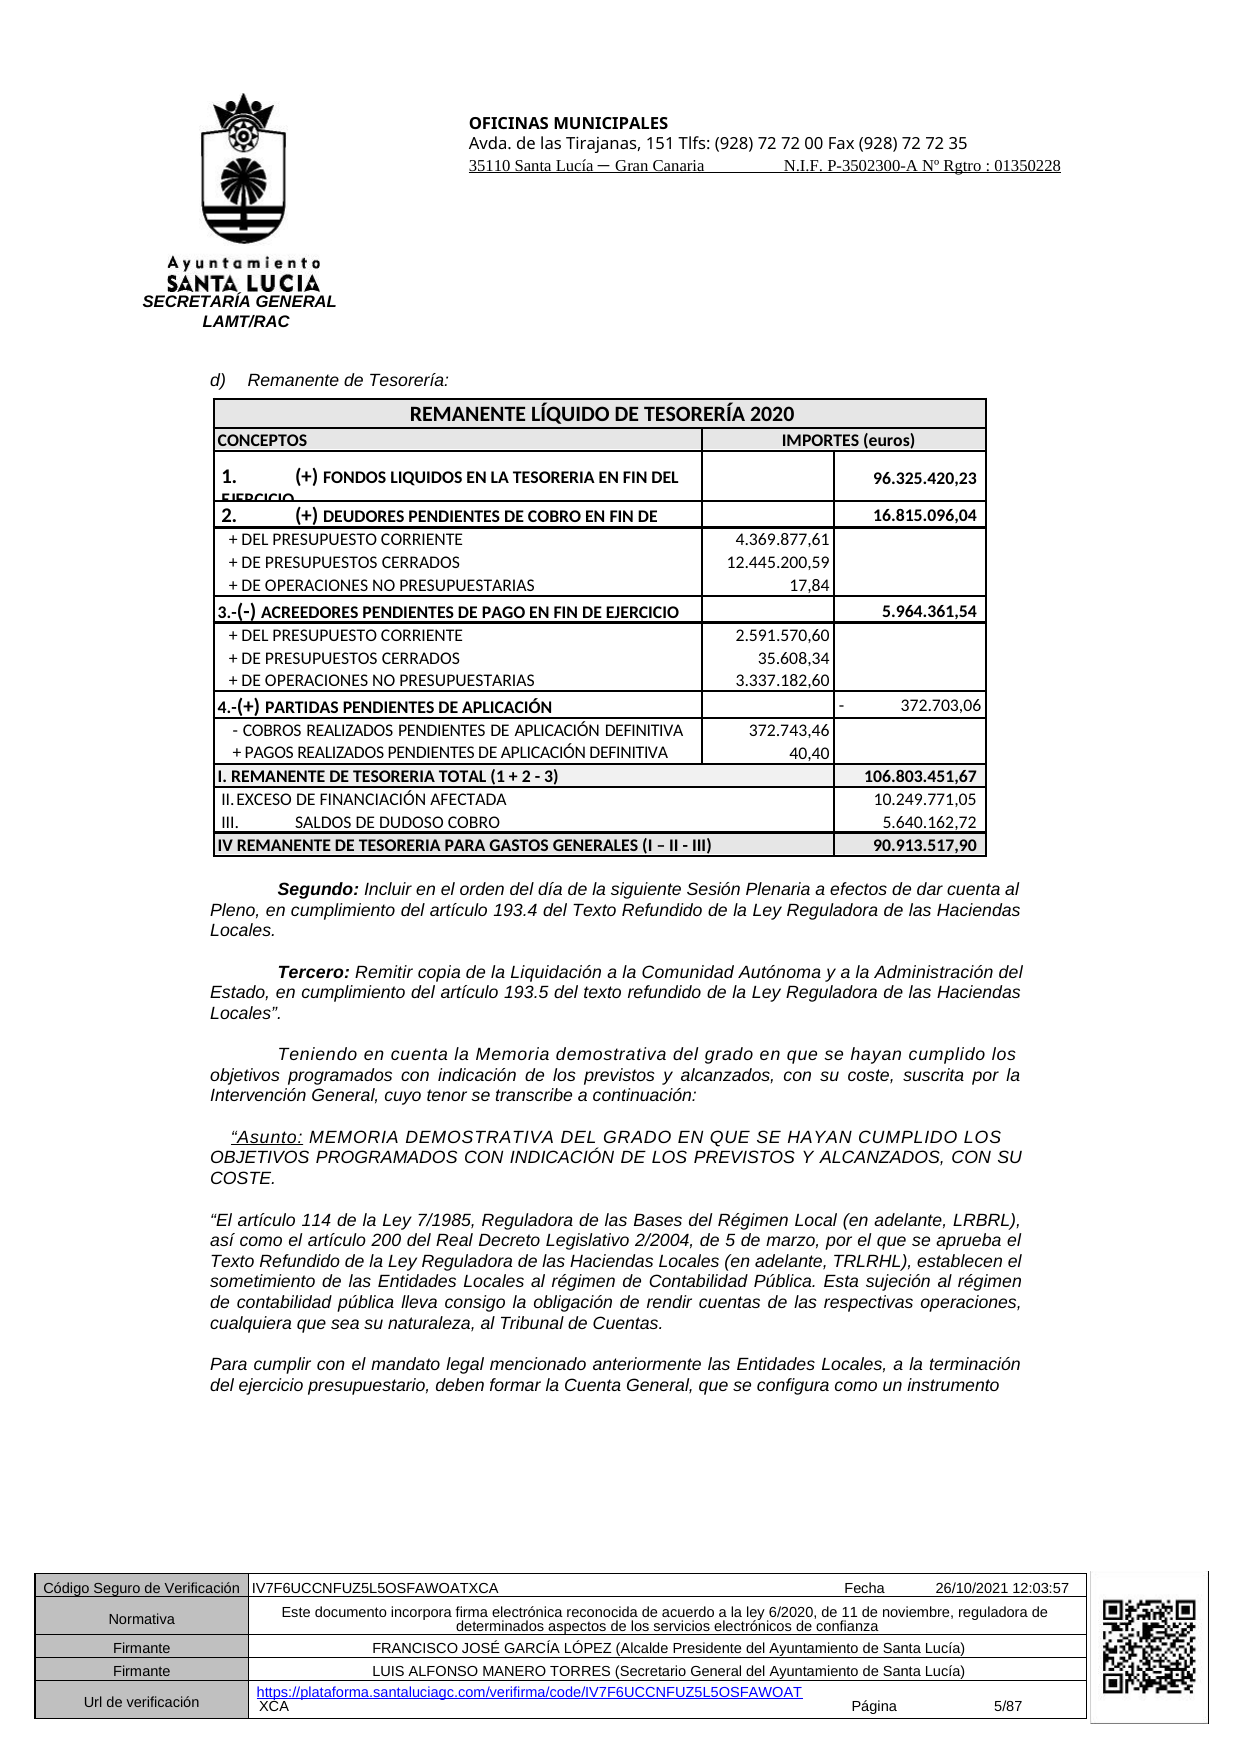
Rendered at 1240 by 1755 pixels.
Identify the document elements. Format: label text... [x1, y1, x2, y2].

table_header IV7F6UCCNFUZ5L5OSFAWOATXCA Fecha 26/10/2021 12:03:57 [249, 1574, 1086, 1596]
table_cell 106.803.451,67 [835, 765, 985, 786]
table_cell 372.743,46 40,40 [703, 719, 833, 763]
table_cell [703, 692, 833, 717]
table_header Código Seguro de Verificación [36, 1574, 248, 1596]
table_cell Url de verificación [36, 1681, 248, 1718]
table_cell I. REMANENTE DE TESORERIA TOTAL (1 + 2 - 3) [215, 765, 833, 786]
table_cell 3.-(-) ACREEDORES PENDIENTES DE PAGO EN FIN DE EJERCICIO [215, 597, 701, 621]
table_cell [703, 502, 833, 526]
table_cell 10.249.771,05 5.640.162,72 [835, 788, 985, 831]
table_cell - 372.703,06 [835, 692, 985, 717]
table_cell [341, 292, 1144, 332]
table_cell IV REMANENTE DE TESORERIA PARA GASTOS GENERALES (I – II - III) [215, 834, 833, 854]
text Tercero: Remitir copia de la Liquidación a la Comunidad Autónoma y a la Administración del [277, 962, 1144, 982]
picture [167, 93, 320, 292]
table_cell Firmante [36, 1658, 248, 1680]
table_cell EXCESO DE FINANCIACIÓN AFECTADA SALDOS DE DUDOSO COBRO [215, 788, 833, 831]
table_cell [835, 719, 985, 763]
table_header OFICINAS MUNICIPALES Avda. de las Tirajanas, 151 Tlfs: (928) 72 72 00 Fax (928) 72 72 35 35110 Santa Lucía – Gran Canaria N.I.F. P-3502300-A Nº Rgtro : 01350228 [341, 92, 1144, 292]
table_cell Normativa [36, 1597, 248, 1634]
text Pleno, en cumplimiento del artículo 193.4 del Texto Refundido de la Ley Reguladora de las Haciendas Locales. [210, 900, 1024, 940]
text objetivos programados con indicación de los previstos y alcanzados, con su coste, suscrita por la Intervención General, cuyo tenor se transcribe a continuación: [210, 1065, 1024, 1106]
table_cell 4.-(+) PARTIDAS PENDIENTES DE APLICACIÓN [215, 692, 701, 717]
text d) Remanente de Tesorería: [210, 370, 1144, 390]
table_header REMANENTE LÍQUIDO DE TESORERÍA 2020 [215, 400, 985, 427]
table_cell [703, 452, 833, 499]
table_cell + DEL PRESUPUESTO CORRIENTE + DE PRESUPUESTOS CERRADOS + DE OPERACIONES NO PRESUPUESTARIAS [215, 624, 701, 690]
table_cell LUIS ALFONSO MANERO TORRES (Secretario General del Ayuntamiento de Santa Lucía) [249, 1658, 1086, 1680]
text Teniendo en cuenta la Memoria demostrativa del grado en que se hayan cumplido los [277, 1044, 1144, 1065]
table_cell Este documento incorpora firma electrónica reconocida de acuerdo a la ley 6/2020, de 11 de noviembre, reguladora de determinados aspectos de los servicios electrónicos de confianza [249, 1597, 1086, 1634]
table_cell 5.964.361,54 [835, 597, 985, 621]
text “Asunto: MEMORIA DEMOSTRATIVA DEL GRADO EN QUE SE HAYAN CUMPLIDO LOS [90, 1127, 1144, 1147]
table_cell [835, 529, 985, 595]
table_cell 90.913.517,90 [835, 834, 985, 854]
table_cell - COBROS REALIZADOS PENDIENTES DE APLICACIÓN DEFINITIVA + PAGOS REALIZADOS PENDIENTES DE APLICACIÓN DEFINITIVA [215, 719, 701, 763]
text Estado, en cumplimiento del artículo 193.5 del texto refundido de la Ley Reguladora de las Haciendas Locales”. [210, 982, 1024, 1023]
table_cell IMPORTES (euros) [703, 429, 985, 449]
table_cell 16.815.096,04 [835, 502, 985, 526]
table_cell 4.369.877,61 12.445.200,59 17,84 [703, 529, 833, 595]
text Para cumplir con el mandato legal mencionado anteriormente las Entidades Locales, a la terminación del ejercicio presupuestario, deben formar la Cuenta General, que se configura como un instrumento [210, 1354, 1024, 1395]
text Segundo: Incluir en el orden del día de la siguiente Sesión Plenaria a efectos de dar cuenta al [277, 879, 1144, 900]
text OBJETIVOS PROGRAMADOS CON INDICACIÓN DE LOS PREVISTOS Y ALCANZADOS, CON SU COSTE. [210, 1147, 1024, 1189]
table_cell FRANCISCO JOSÉ GARCÍA LÓPEZ (Alcalde Presidente del Ayuntamiento de Santa Lucía) [249, 1635, 1086, 1657]
table_header [90, 92, 341, 292]
table_cell (+) DEUDORES PENDIENTES DE COBRO EN FIN DE EJERCICIO [215, 502, 701, 526]
table_cell https://plataforma.santaluciagc.com/verifirma/code/IV7F6UCCNFUZ5L5OSFAWOAT XCA Página 5/87 [249, 1681, 1086, 1718]
table_cell + DEL PRESUPUESTO CORRIENTE + DE PRESUPUESTOS CERRADOS + DE OPERACIONES NO PRESUPUESTARIAS [215, 529, 701, 595]
table_cell (+) FONDOS LIQUIDOS EN LA TESORERIA EN FIN DEL EJERCICIO [215, 452, 701, 499]
table_cell [835, 624, 985, 690]
table_cell Firmante [36, 1635, 248, 1657]
table_cell SECRETARÍA GENERAL LAMT/RAC [90, 292, 341, 332]
text “El artículo 114 de la Ley 7/1985, Reguladora de las Bases del Régimen Local (en adelante, LRBRL), así como el artículo 200 del Real Decreto Legislativo 2/2004, de 5 de marzo, por el que se aprueba el Texto Refundido de la Ley Reguladora de las Haciendas Locales (en adelante, TRLRHL), establecen el sometimiento de las Entidades Locales al régimen de Contabilidad Pública. Esta sujeción al régimen de contabilidad pública lleva consigo la obligación de rendir cuentas de las respectivas operaciones, cualquiera que sea su naturaleza, al Tribunal de Cuentas. [210, 1209, 1024, 1333]
table_cell CONCEPTOS [215, 429, 701, 449]
picture [1090, 1571, 1209, 1724]
table_cell 2.591.570,60 35.608,34 3.337.182,60 [703, 624, 833, 690]
table_cell [703, 597, 833, 621]
table_cell 96.325.420,23 [835, 452, 985, 499]
